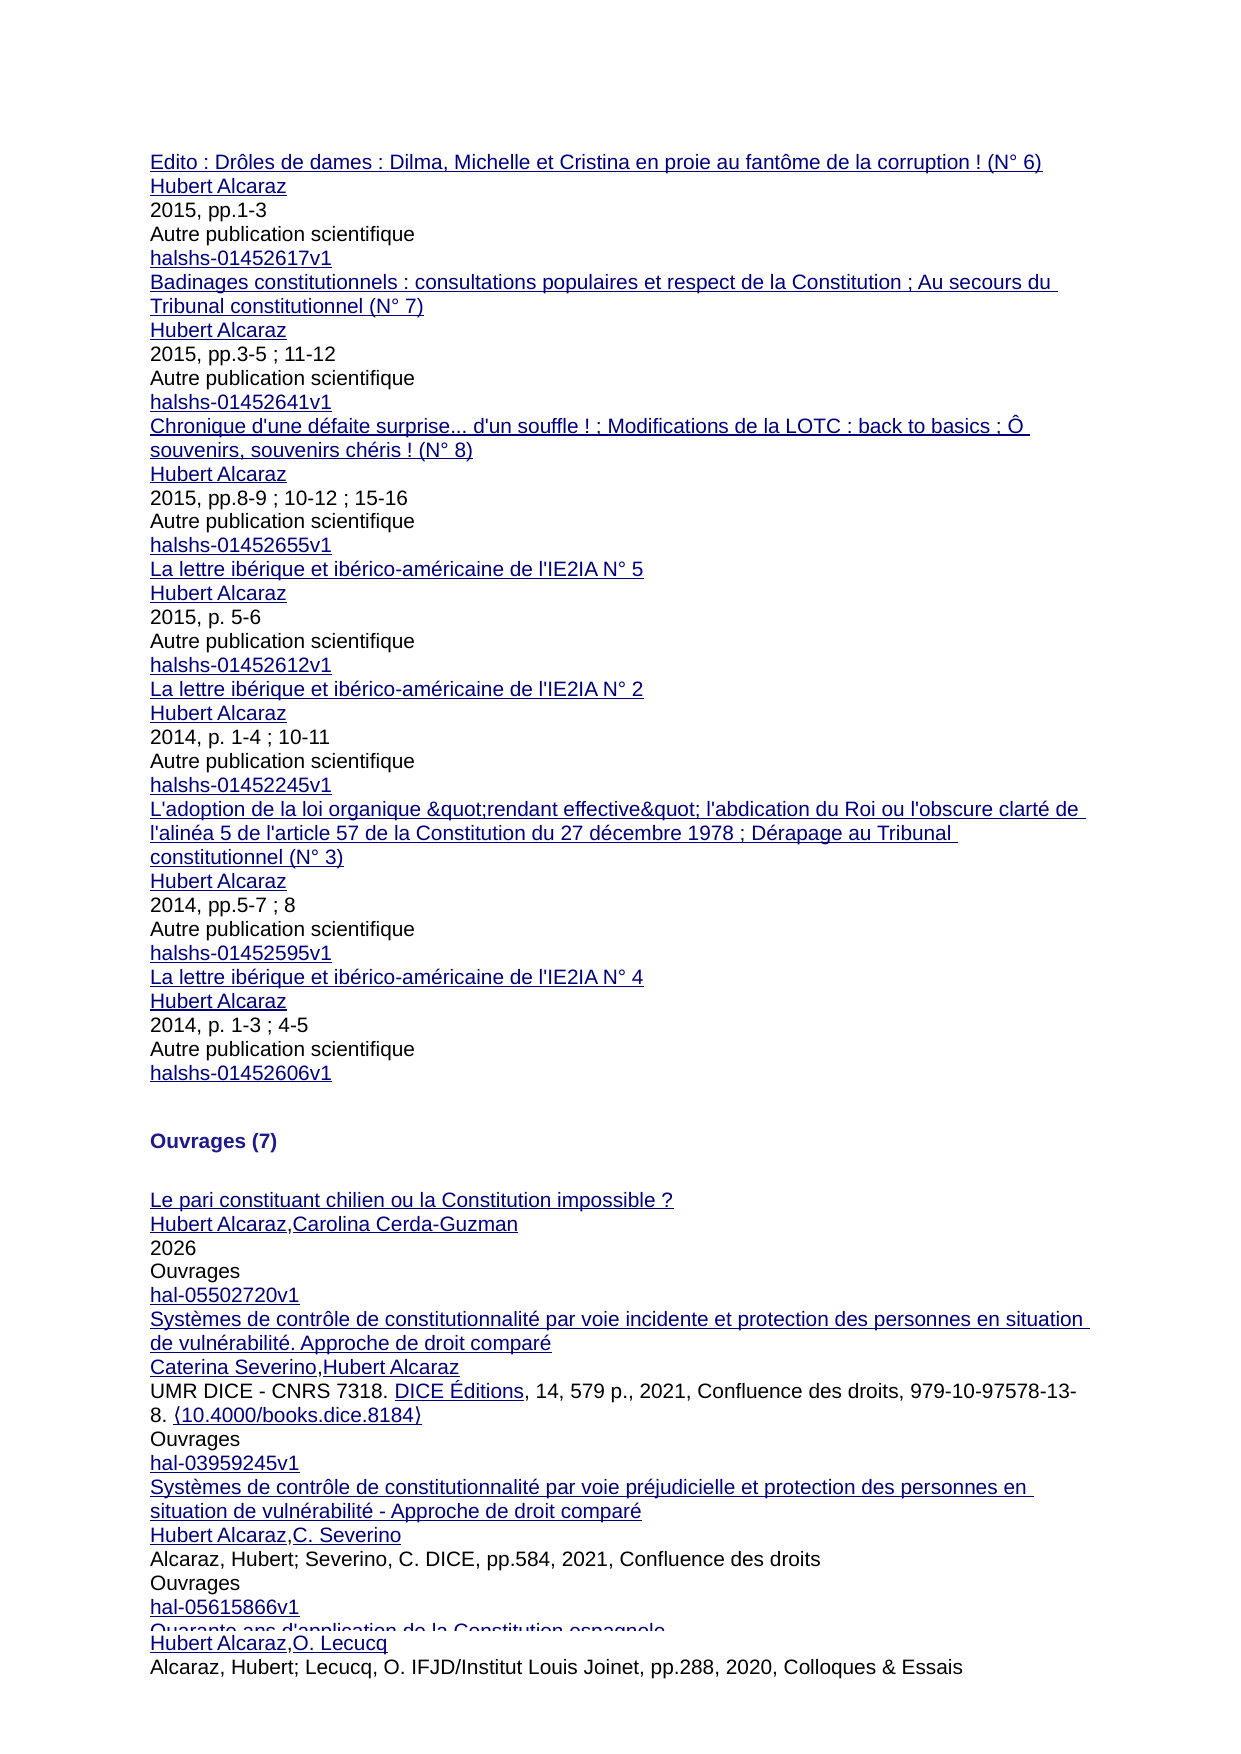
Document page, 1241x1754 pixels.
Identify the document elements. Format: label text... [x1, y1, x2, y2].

table_cell Quarante ans d'application de la Constitution espagnole Hubert Alcaraz,O. Lecucq Alcaraz, Hubert; Lecucq, O. IFJD/Institut Louis Joinet, pp.288, 2020, Colloques & Essais [150, 1619, 1090, 1679]
table_cell L'adoption de la loi organique &quot;rendant effective&quot; l'abdication du Roi ou l'obscure clarté de l'alinéa 5 de l'article 57 de la Constitution du 27 décembre 1978 ; Dérapage au Tribunal constitutionnel (N° 3) Hubert Alcaraz 2014, pp.5-7 ; 8 Autre publication scientifique halshs-01452595v1 [150, 797, 1090, 964]
table_cell Chronique d'une défaite surprise... d'un souffle ! ; Modifications de la LOTC : back to basics ; Ô souvenirs, souvenirs chéris ! (N° 8) Hubert Alcaraz 2015, pp.8-9 ; 10-12 ; 15-16 Autre publication scientifique halshs-01452655v1 [150, 414, 1090, 557]
table_cell La lettre ibérique et ibérico-américaine de l'IE2IA N° 5 Hubert Alcaraz 2015, p. 5-6 Autre publication scientifique halshs-01452612v1 [150, 557, 1090, 677]
subtitle Ouvrages (7) [150, 1129, 1090, 1153]
table_cell Systèmes de contrôle de constitutionnalité par voie préjudicielle et protection des personnes en situation de vulnérabilité - Approche de droit comparé Hubert Alcaraz,C. Severino Alcaraz, Hubert; Severino, C. DICE, pp.584, 2021, Confluence des droits Ouvrages hal-05615866v1 [150, 1475, 1090, 1619]
table_cell La lettre ibérique et ibérico-américaine de l'IE2IA N° 4 Hubert Alcaraz 2014, p. 1-3 ; 4-5 Autre publication scientifique halshs-01452606v1 [150, 965, 1090, 1084]
table_cell de vulnérabilité. Approche de droit comparé Caterina Severino,Hubert Alcaraz UMR DICE - CNRS 7318. DICE Éditions, 14, 579 p., 2021, Confluence des droits, 979-10-97578-13-8. ⟨10.4000/books.dice.8184⟩ Ouvrages hal-03959245v1 [150, 1329, 1090, 1475]
table_cell Edito : Drôles de dames : Dilma, Michelle et Cristina en proie au fantôme de la corruption ! (N° 6) Hubert Alcaraz 2015, pp.1-3 Autre publication scientifique halshs-01452617v1 [150, 150, 1090, 270]
table_cell La lettre ibérique et ibérico-américaine de l'IE2IA N° 2 Hubert Alcaraz 2014, p. 1-4 ; 10-11 Autre publication scientifique halshs-01452245v1 [150, 677, 1090, 797]
table_header Le pari constituant chilien ou la Constitution impossible ? Hubert Alcaraz,Carolina Cerda-Guzman 2026 Ouvrages hal-05502720v1 [150, 1188, 1090, 1307]
table_cell Badinages constitutionnels : consultations populaires et respect de la Constitution ; Au secours du Tribunal constitutionnel (N° 7) Hubert Alcaraz 2015, pp.3-5 ; 11-12 Autre publication scientifique halshs-01452641v1 [150, 270, 1090, 413]
table_cell Systèmes de contrôle de constitutionnalité par voie incidente et protection des personnes en situation [150, 1307, 1090, 1328]
